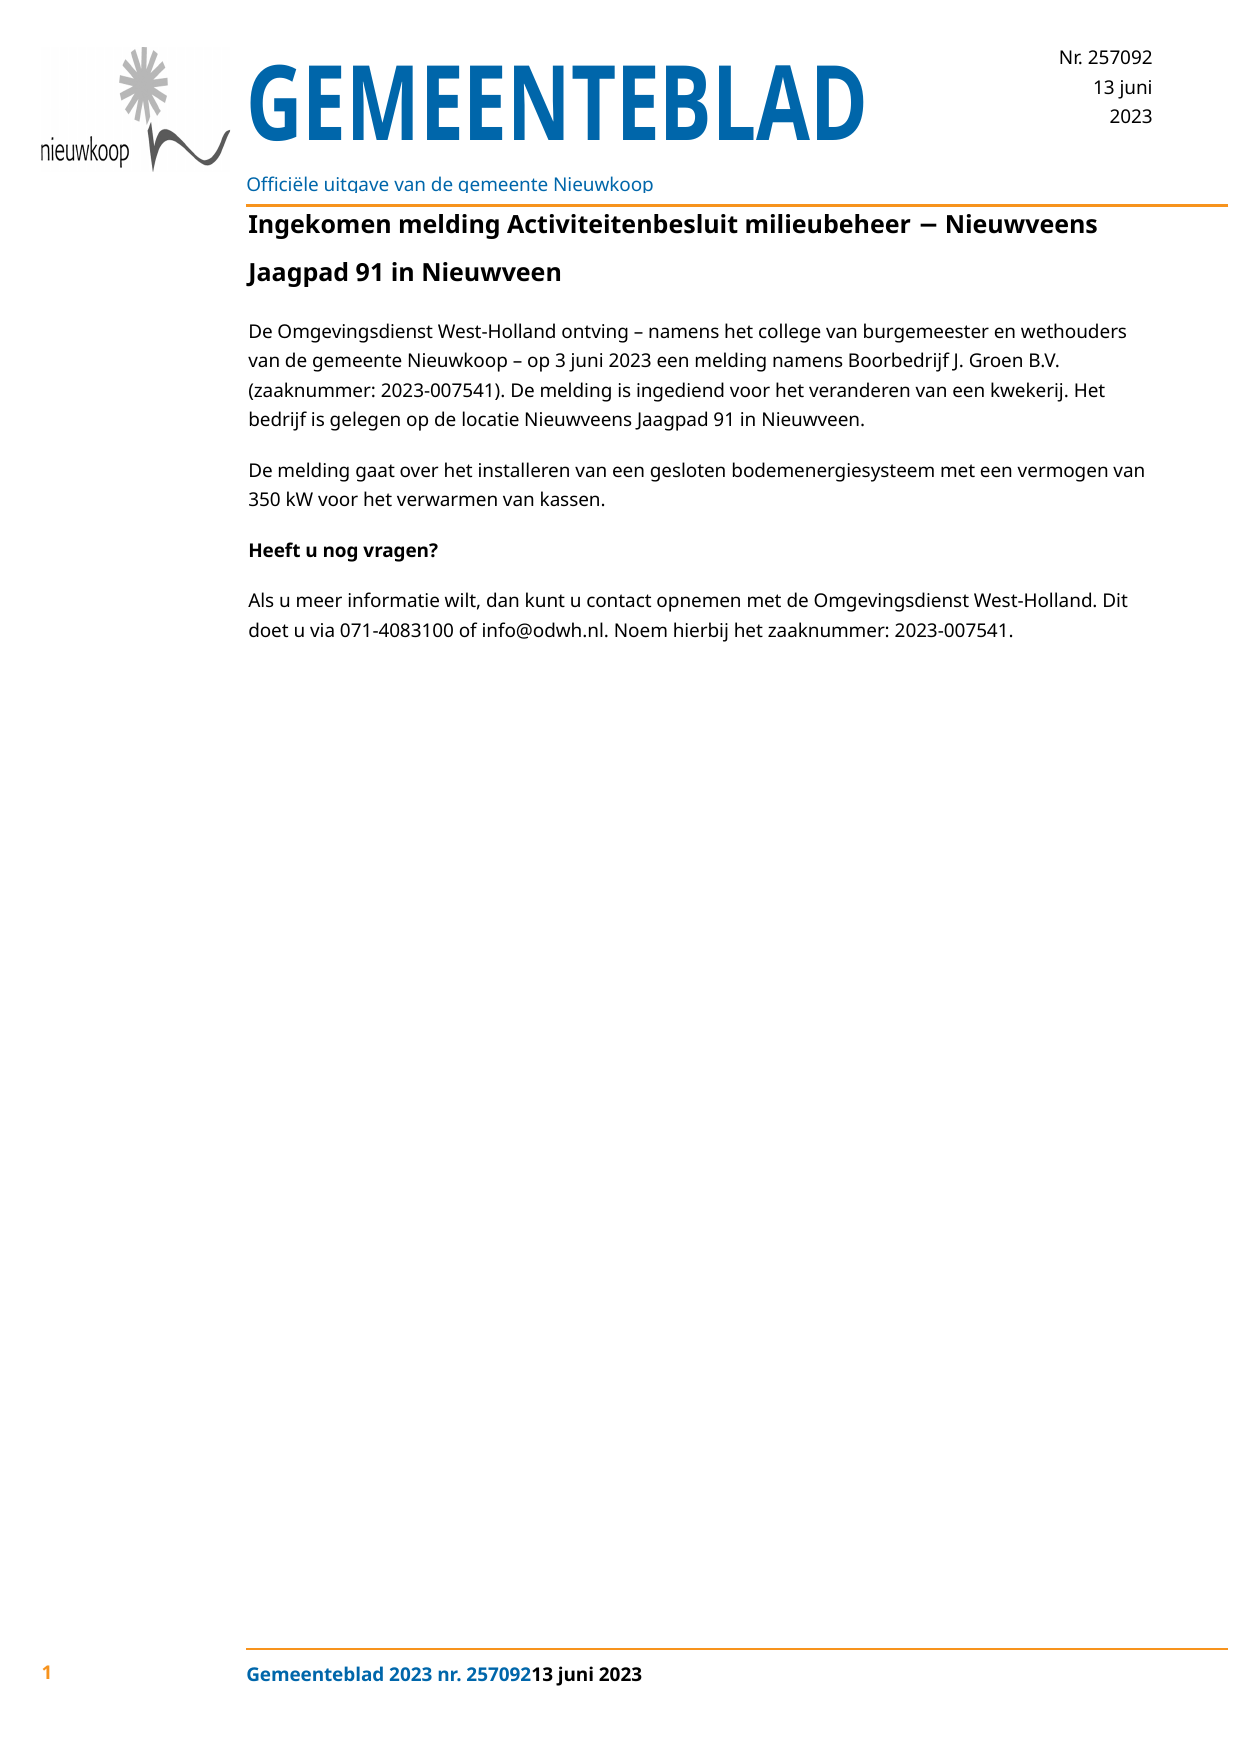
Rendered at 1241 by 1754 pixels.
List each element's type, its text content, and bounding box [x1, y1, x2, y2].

text De Omgevingsdienst West-Holland ontving – namens het college van burgemeester en wethouders van de gemeente Nieuwkoop – op 3 juni 2023 een melding namens Boorbedrijf J. Groen B.V. (zaaknummer: 2023-007541). De melding is ingediend voor het veranderen van een kwekerij. Het bedrijf is gelegen op de locatie Nieuwveens Jaagpad 91 in Nieuwveen. [248, 318, 1152, 432]
picture [41, 47, 231, 172]
text Als u meer informatie wilt, dan kunt u contact opnemen met de Omgevingsdienst West-Holland. Dit doet u via 071‑4083100 of info@odwh.nl. Noem hierbij het zaaknummer: 2023-007541. [248, 587, 1152, 643]
text Ingekomen melding Activiteitenbesluit milieubeheer − Nieuwveens Jaagpad 91 in Nieuwveen [248, 207, 1152, 288]
text Heeft u nog vragen? [248, 537, 1152, 563]
text De melding gaat over het installeren van een gesloten bodemenergiesysteem met een vermogen van 350 kW voor het verwarmen van kassen. [248, 457, 1152, 512]
